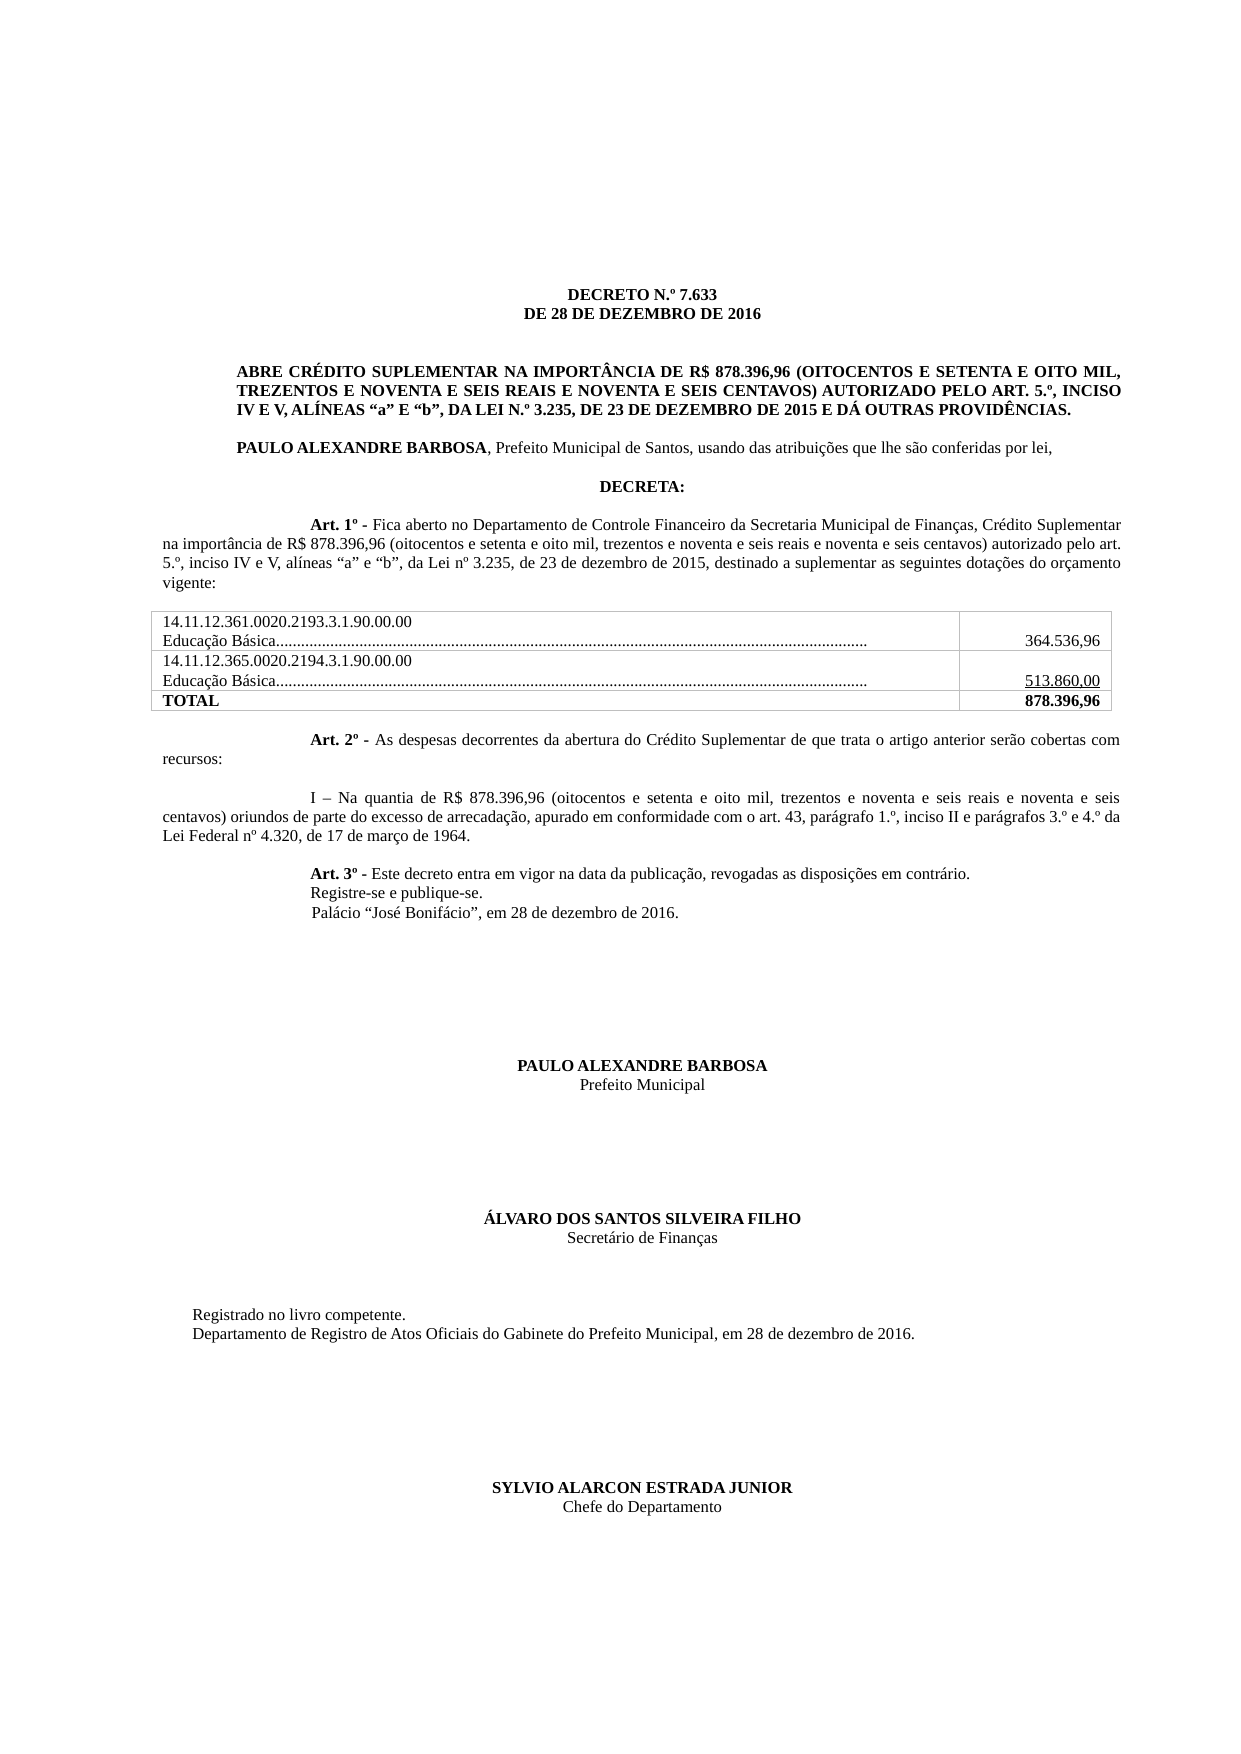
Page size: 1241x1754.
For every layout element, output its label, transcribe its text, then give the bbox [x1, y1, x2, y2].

subtitle Prefeito Municipal [162, 1075, 1122, 1094]
table_cell TOTAL [152, 691, 959, 710]
subtitle Chefe do Departamento [162, 1497, 1122, 1516]
text I – Na quantia de R$ 878.396,96 (oitocentos e setenta e oito mil, trezentos e noventa e seis reais e noventa e seis centavos) oriundos de parte do excesso de arrecadação, apurado em conformidade com o art. 43, parágrafo 1.º, inciso II e parágrafos 3.º e 4.º da Lei Federal nº 4.320, de 17 de março de 1964. [162, 787, 1122, 845]
text Registre-se e publique-se. [162, 883, 1122, 902]
table_header 14.11.12.361.0020.2193.3.1.90.00.00 Educação Básica.............................................................................................................................................. [152, 612, 959, 650]
text Registrado no livro competente. [162, 1305, 1122, 1324]
text ABRE CRÉDITO SUPLEMENTAR NA IMPORTÂNCIA DE R$ 878.396,96 (OITOCENTOS E SETENTA E OITO MIL, TREZENTOS E NOVENTA E SEIS REAIS E NOVENTA E SEIS CENTAVOS) AUTORIZADO PELO ART. 5.º, INCISO IV E V, ALÍNEAS “a” E “b”, DA LEI N.º 3.235, DE 23 DE DEZEMBRO DE 2015 E DÁ OUTRAS PROVIDÊNCIAS. [236, 362, 1122, 419]
text DECRETO N.º 7.633 [162, 285, 1122, 304]
text DECRETA: [162, 477, 1122, 496]
text Art. 2º - As despesas decorrentes da abertura do Crédito Suplementar de que trata o artigo anterior serão cobertas com recursos: [162, 730, 1122, 768]
table_header 364.536,96 [960, 612, 1111, 650]
text Art. 1º - Fica aberto no Departamento de Controle Financeiro da Secretaria Municipal de Finanças, Crédito Suplementar na importância de R$ 878.396,96 (oitocentos e setenta e oito mil, trezentos e noventa e seis reais e noventa e seis centavos) autorizado pelo art. 5.º, inciso IV e V, alíneas “a” e “b”, da Lei nº 3.235, de 23 de dezembro de 2015, destinado a suplementar as seguintes dotações do orçamento vigente: [162, 515, 1122, 592]
subtitle ÁLVARO DOS SANTOS SILVEIRA FILHO [162, 1209, 1122, 1228]
subtitle Secretário de Finanças [162, 1228, 1122, 1247]
subtitle PAULO ALEXANDRE BARBOSA [162, 1056, 1122, 1075]
text Art. 3º - Este decreto entra em vigor na data da publicação, revogadas as disposições em contrário. [162, 864, 1122, 883]
table_cell 14.11.12.365.0020.2194.3.1.90.00.00 Educação Básica.............................................................................................................................................. [152, 651, 959, 689]
subtitle SYLVIO ALARCON ESTRADA JUNIOR [162, 1477, 1122, 1497]
table_cell 513.860,00 [960, 651, 1111, 689]
text PAULO ALEXANDRE BARBOSA, Prefeito Municipal de Santos, usando das atribuições que lhe são conferidas por lei, [162, 438, 1122, 457]
text Palácio “José Bonifácio”, em 28 de dezembro de 2016. [162, 902, 1122, 922]
text DE 28 DE DEZEMBRO DE 2016 [162, 304, 1122, 323]
table_cell 878.396,96 [960, 691, 1111, 710]
text Departamento de Registro de Atos Oficiais do Gabinete do Prefeito Municipal, em 28 de dezembro de 2016. [162, 1324, 1122, 1343]
